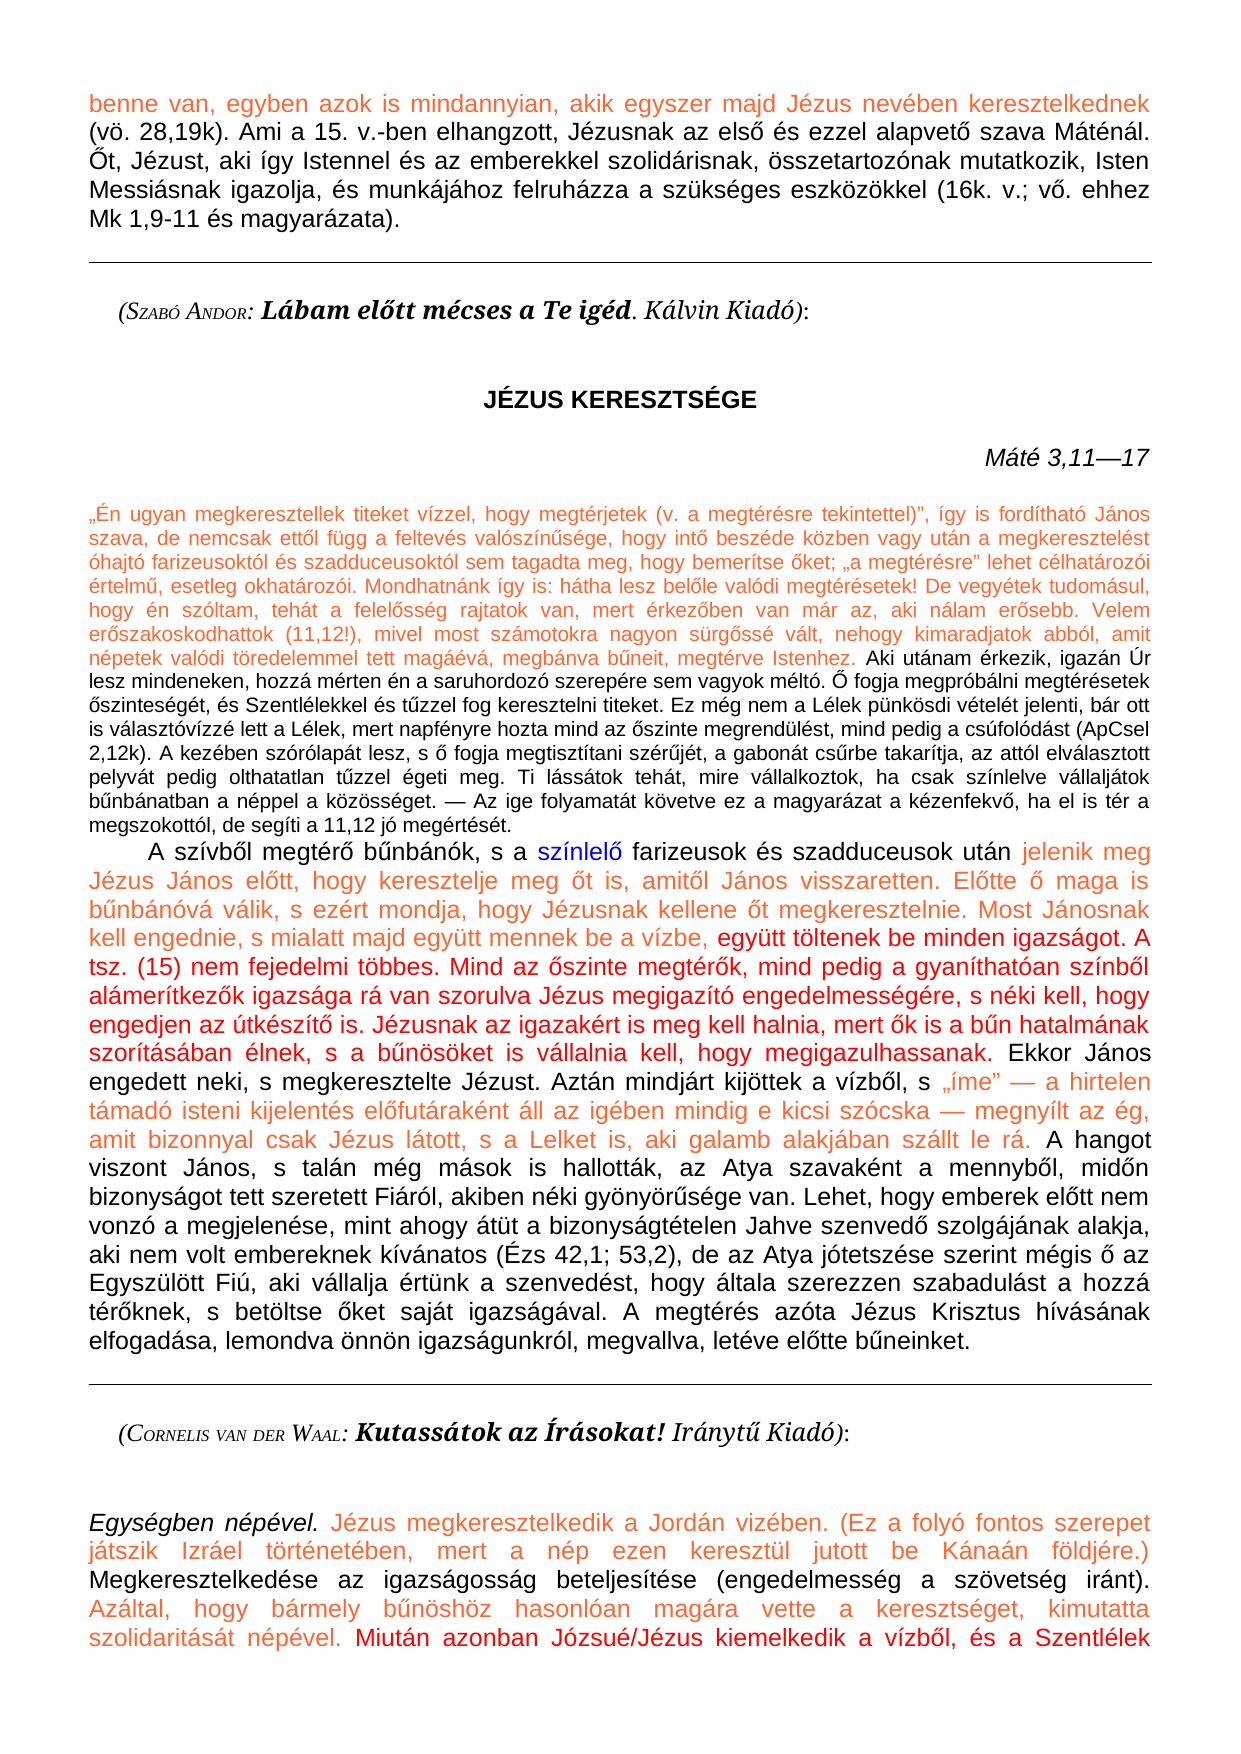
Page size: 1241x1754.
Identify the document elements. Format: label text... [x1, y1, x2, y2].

text „Én ugyan megkeresztellek titeket vízzel, hogy megtérjetek (v. a megtérésre tekintettel)”, így is fordítható János szava, de nemcsak ettől függ a feltevés valószínűsége, hogy intő beszéde közben vagy után a megkeresztelést óhajtó farizeusoktól és szadduceusoktól sem tagadta meg, hogy bemerítse őket; „a megtérésre” lehet célhatározói értelmű, esetleg okhatározói. Mondhatnánk így is: hátha lesz belőle valódi megtérésetek! De vegyétek tudomásul, hogy én szóltam, tehát a felelősség rajtatok van, mert érkezőben van már az, aki nálam erősebb. Velem erőszakoskodhattok (11,12!), mivel most számotokra nagyon sürgőssé vált, nehogy kimaradjatok abból, amit népetek valódi töredelemmel tett magáévá, megbánva bűneit, megtérve Istenhez. Aki utánam érkezik, igazán Úr lesz mindeneken, hozzá mérten én a saruhordozó szerepére sem vagyok méltó. Ő fogja megpróbálni megtérésetek őszinteségét, és Szentlélekkel és tűzzel fog keresztelni titeket. Ez még nem a Lélek pünkösdi vételét jelenti, bár ott is választóvízzé lett a Lélek, mert napfényre hozta mind az őszinte megrendülést, mind pedig a csúfolódást (ApCsel 2,12k). A kezében szórólapát lesz, s ő fogja megtisztítani szérűjét, a gabonát csűrbe takarítja, az attól elválasztott pelyvát pedig olthatatlan tűzzel égeti meg. Ti lássátok tehát, mire vállalkoztok, ha csak színlelve vállaljátok bűnbánatban a néppel a közösséget. — Az ige folyamatát követve ez a magyarázat a kézenfekvő, ha el is tér a megszokottól, de segíti a 11,12 jó megértését. [88, 502, 1152, 837]
text Máté 3,11―17 [88, 443, 1152, 472]
text A szívből megtérő bűnbánók, s a színlelő farizeusok és szadduceusok után jelenik meg Jézus János előtt, hogy keresztelje meg őt is, amitől János visszaretten. Előtte ő maga is bűnbánóvá válik, s ezért mondja, hogy Jézusnak kellene őt megkeresztelnie. Most Jánosnak kell engednie, s mialatt majd együtt mennek be a vízbe, együtt töltenek be minden igazságot. A tsz. (15) nem fejedelmi többes. Mind az őszinte megtérők, mind pedig a gyaníthatóan színből alámerítkezők igazsága rá van szorulva Jézus megigazító engedelmességére, s néki kell, hogy engedjen az útkészítő is. Jézusnak az igazakért is meg kell halnia, mert ők is a bűn hatalmának szorításában élnek, s a bűnösöket is vállalnia kell, hogy megigazulhassanak. Ekkor János engedett neki, s megkeresztelte Jézust. Aztán mindjárt kijöttek a vízből, s „íme” — a hirtelen támadó isteni kijelentés előfutáraként áll az igében mindig e kicsi szócska — megnyílt az ég, amit bizonnyal csak Jézus látott, s a Lelket is, aki galamb alakjában szállt le rá. A hangot viszont János, s talán még mások is hallották, az Atya szavaként a mennyből, midőn bizonyságot tett szeretett Fiáról, akiben néki gyönyörűsége van. Lehet, hogy emberek előtt nem vonzó a megjelenése, mint ahogy átüt a bizonyságtételen Jahve szenvedő szolgájának alakja, aki nem volt embereknek kívánatos (Ézs 42,1; 53,2), de az Atya jótetszése szerint mégis ő az Egyszülött Fiú, aki vállalja értünk a szenvedést, hogy általa szerezzen szabadulást a hozzá térőknek, s betöltse őket saját igazságával. A megtérés azóta Jézus Krisztus hívásának elfogadása, lemondva önnön igazságunkról, megvallva, letéve előtte bűneinket. [88, 837, 1152, 1354]
text Egységben népével. Jézus megkeresztelkedik a Jordán vizében. (Ez a folyó fontos szerepet játszik Izráel történetében, mert a nép ezen keresztül jutott be Kánaán földjére.) Megkeresztelkedése az igazságosság beteljesítése (engedelmesség a szövetség iránt). Azáltal, hogy bármely bűnöshöz hasonlóan magára vette a keresztséget, kimutatta szolidaritását népével. Miután azonban Józsué/Jézus kiemelkedik a vízből, és a Szentlélek [88, 1507, 1152, 1651]
text (Cornelis van der Waal: Kutassátok az Írásokat! Iránytű Kiadó): [88, 1385, 1152, 1478]
text JÉZUS KERESZTSÉGE [88, 385, 1152, 414]
text benne van, egyben azok is mindannyian, akik egyszer majd Jézus nevében keresztelkednek (vö. 28,19k). Ami a 15. v.-ben elhangzott, Jézusnak az első és ezzel alapvető szava Máténál. Őt, Jézust, aki így Istennel és az emberekkel szolidárisnak, összetartozónak mutatkozik, Isten Messiásnak igazolja, és munkájához felruházza a szükséges eszközökkel (16k. v.; vő. ehhez Mk 1,9-11 és magyarázata). [88, 88, 1152, 232]
text (Szabó Andor: Lábam előtt mécses a Te igéd. Kálvin Kiadó): [88, 263, 1152, 356]
